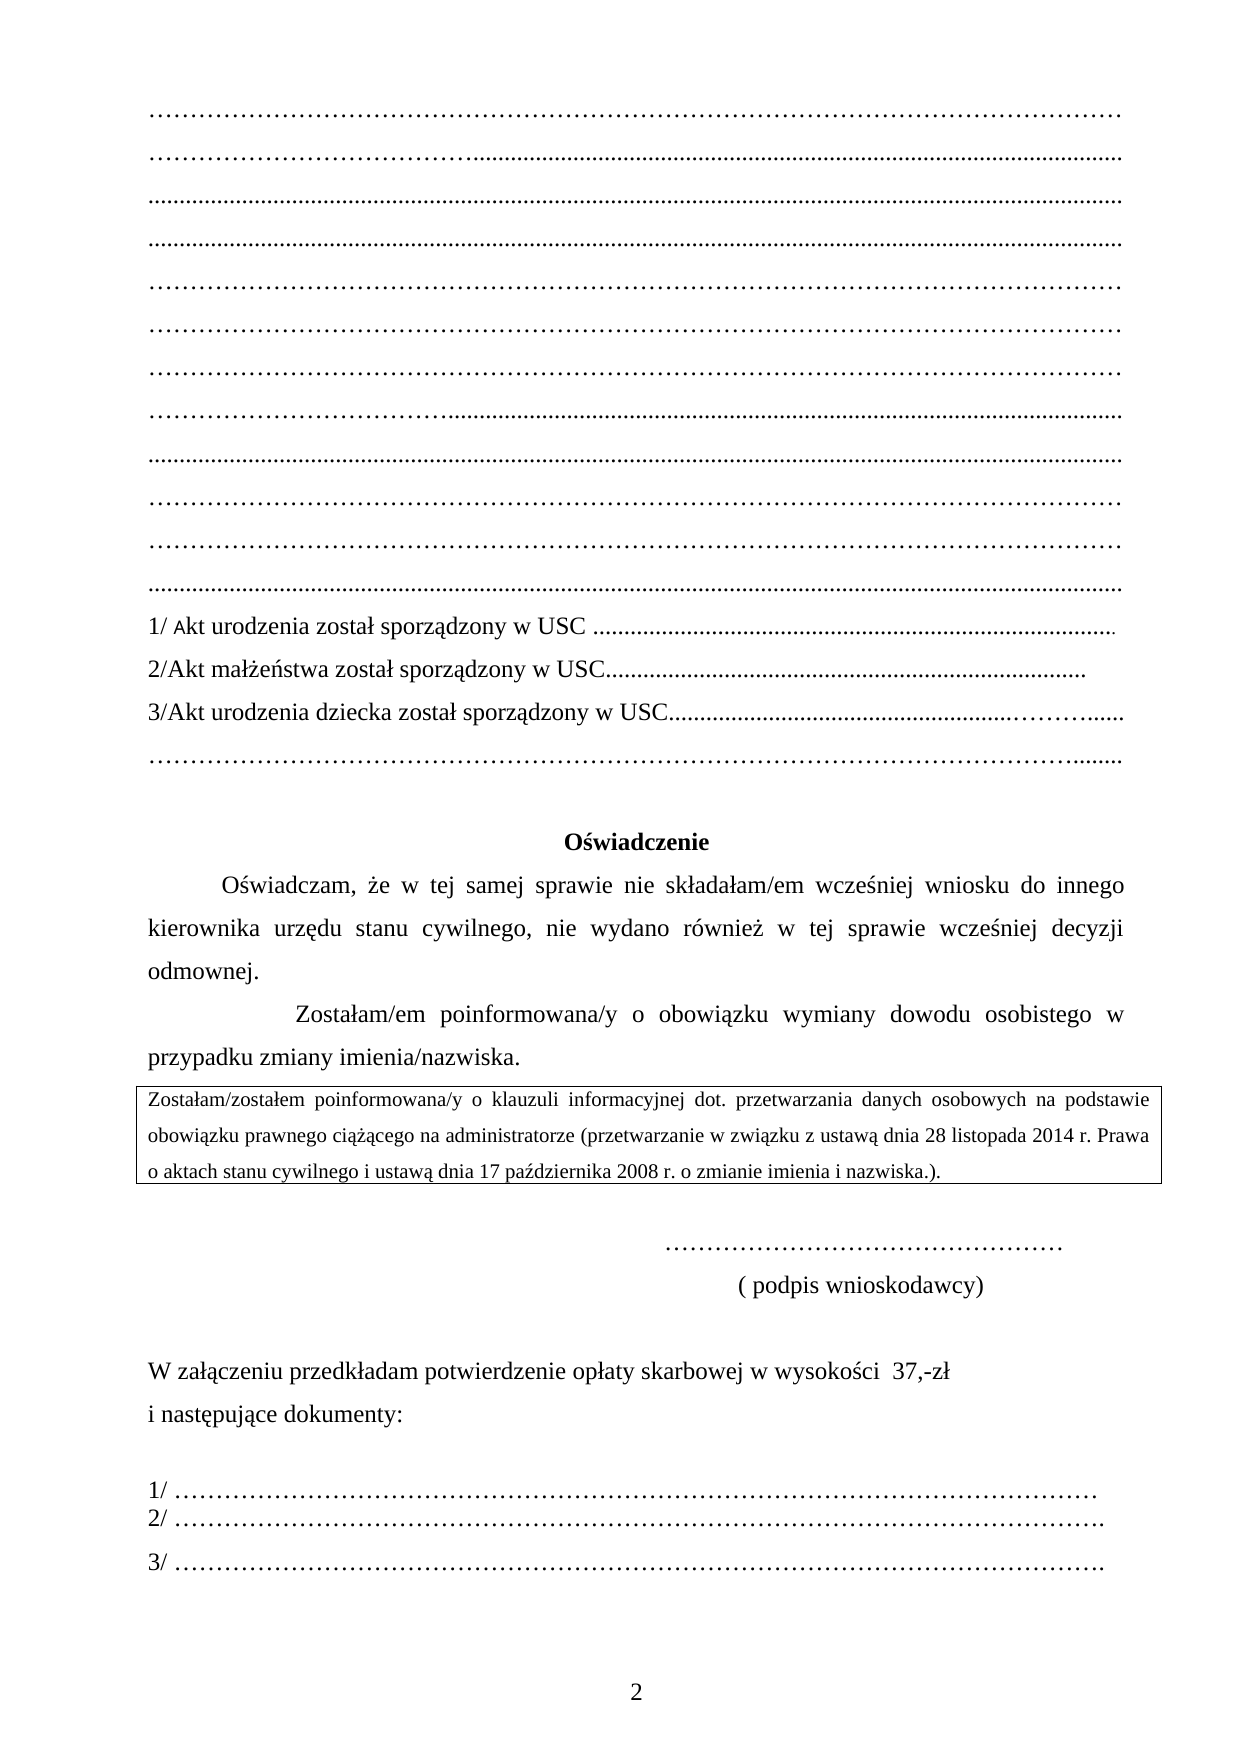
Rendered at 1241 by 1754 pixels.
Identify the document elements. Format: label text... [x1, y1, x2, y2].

text ( podpis wnioskodawcy) [148, 1270, 1125, 1299]
text 1/ Akt urodzenia został sporządzony w USC .................................................................................... [148, 611, 1125, 640]
table_header Zostałam/zostałem poinformowana/y o klauzuli informacyjnej dot. przetwarzania danych osobowych na podstawie obowiązku prawnego ciążącego na administratorze (przetwarzanie w związku z ustawą dnia 28 listopada 2014 r. Prawa o aktach stanu cywilnego i ustawą dnia 17 października 2008 r. o zmianie imienia i nazwiska.). [137, 1087, 1161, 1183]
text 2/Akt małżeństwa został sporządzony w USC............................................................................. [148, 654, 1125, 683]
text 3/Akt urodzenia dziecka został sporządzony w USC.......................................................………......…………………………………………………………………………………………………........ [148, 697, 1125, 812]
text Zostałam/em poinformowana/y o obowiązku wymiany dowodu osobistego w przypadku zmiany imienia/nazwiska. [148, 999, 1125, 1071]
text Oświadczenie [148, 827, 1125, 856]
text ………………………………………… [148, 1227, 1125, 1256]
text …………………………………………………………………………………………………………………………………………................................................................................................................................................................................................................................................................................................................................................................................................................................………………………………………………………………………………………………………………………………………………………………………………………………………………………………………………………………………………………………………………………………………………………........................................................................................................................................................................................................................................................................………………………………………………………………………………………………………………………………………………………………………………………………………………............................................................................................................................................................ [148, 94, 1125, 597]
text Oświadczam, że w tej samej sprawie nie składałam/em wcześniej wniosku do innego kierownika urzędu stanu cywilnego, nie wydano również w tej sprawie wcześniej decyzji odmownej. [148, 870, 1125, 985]
text 2/ …………………………………………………………………………………………………. [148, 1503, 1125, 1532]
text 3/ …………………………………………………………………………………………………. [148, 1547, 1125, 1575]
text 1/ ………………………………………………………………………………………………… [148, 1475, 1125, 1503]
text i następujące dokumenty: [148, 1399, 1125, 1428]
text W załączeniu przedkładam potwierdzenie opłaty skarbowej w wysokości 37,-zł [148, 1356, 1125, 1385]
